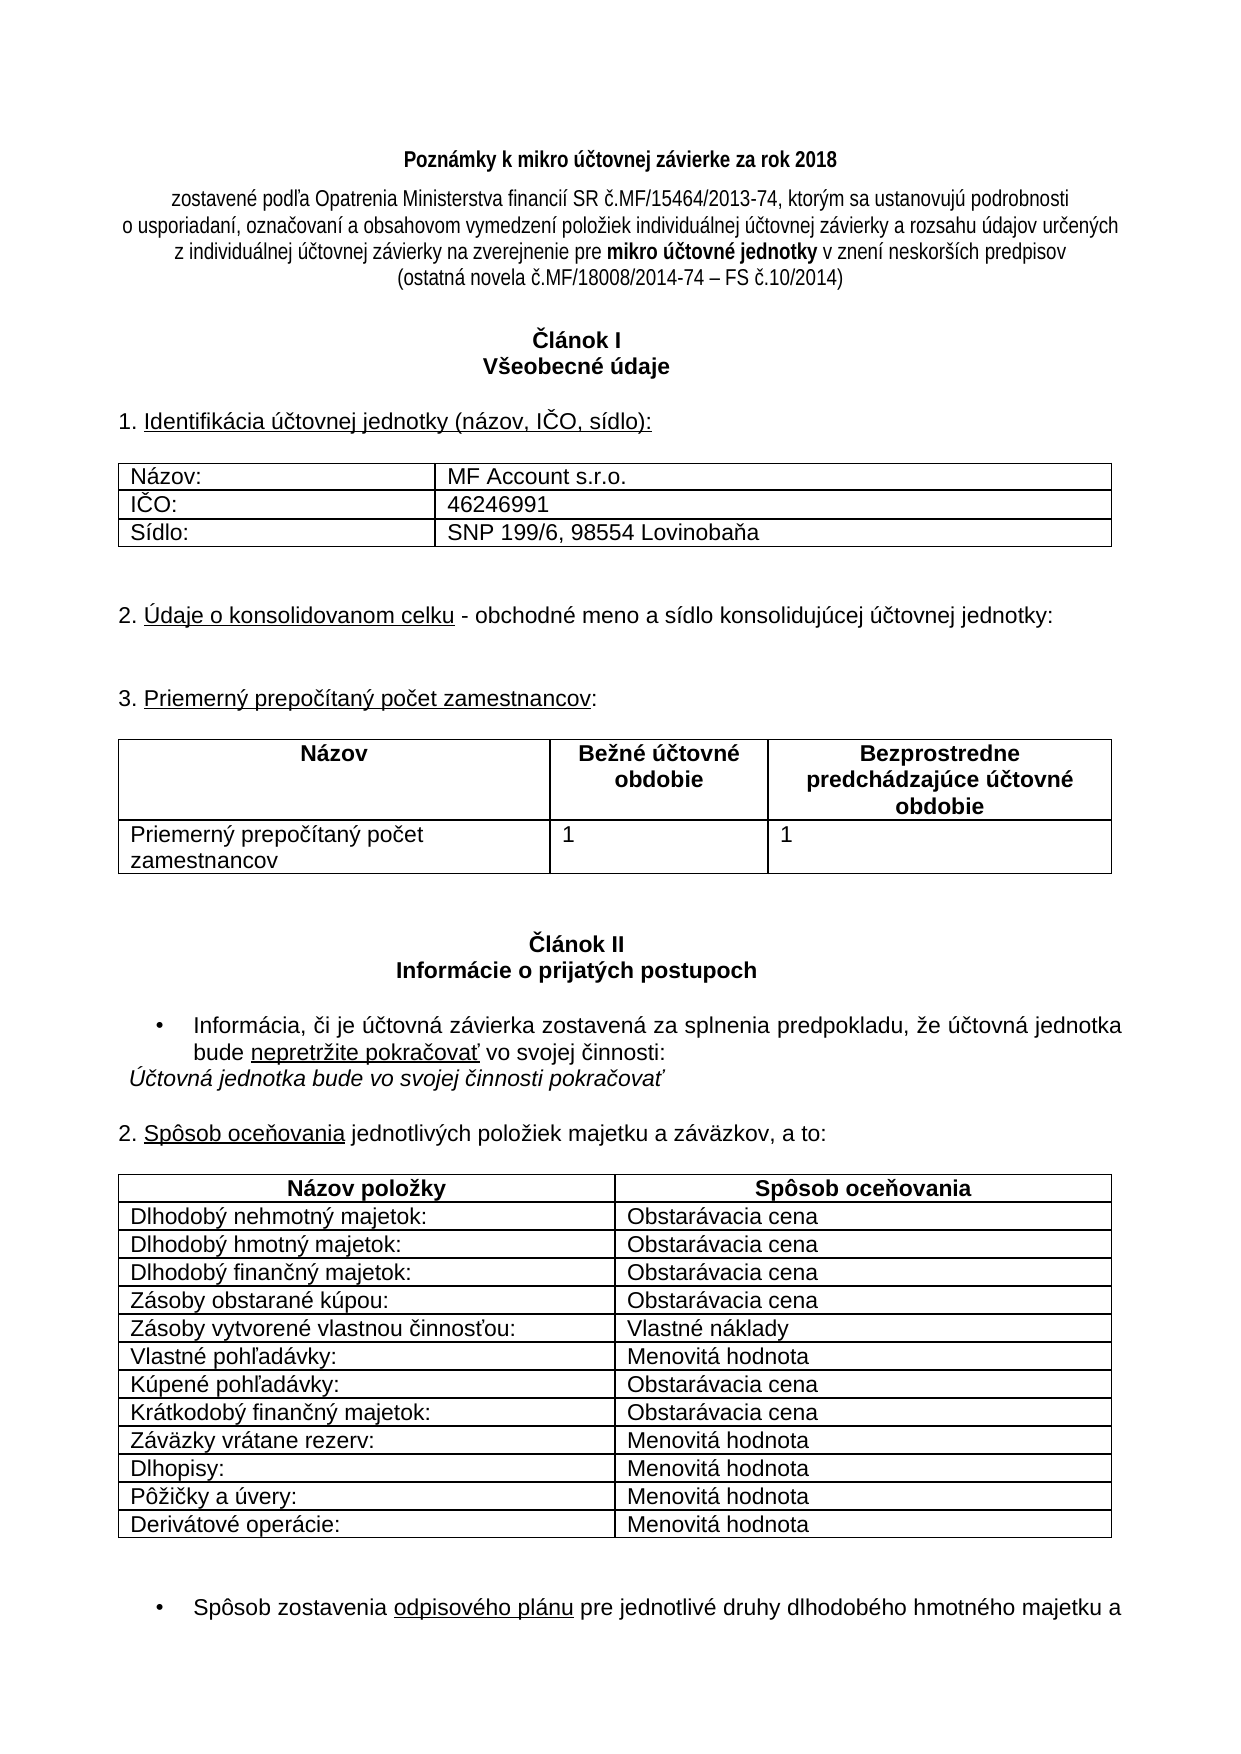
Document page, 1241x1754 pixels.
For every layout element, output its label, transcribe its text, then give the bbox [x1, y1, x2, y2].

table_cell Obstarávacia cena [616, 1231, 1111, 1257]
table_cell Dlhopisy: [119, 1455, 614, 1481]
text Informácie o prijatých postupoch [118, 957, 1035, 983]
table_cell SNP 199/6, 98554 Lovinobaňa [436, 520, 1111, 546]
list Informácia, či je účtovná závierka zostavená za splnenia predpokladu, že účtovná jednotka bude nepretržite pokračovať vo svojej činnosti: [156, 1012, 1122, 1065]
table_cell Menovitá hodnota [616, 1455, 1111, 1481]
text Všeobecné údaje [118, 353, 1034, 379]
text 1. Identifikácia účtovnej jednotky (názov, IČO, sídlo): [118, 408, 1122, 434]
table_cell IČO: [119, 491, 434, 518]
table_cell 46246991 [436, 491, 1111, 518]
table_cell Menovitá hodnota [616, 1483, 1111, 1509]
text (ostatná novela č.MF/18008/2014-74 – FS č.10/2014) [118, 264, 1122, 291]
text 2. Spôsob oceňovania jednotlivých položiek majetku a záväzkov, a to: [118, 1119, 1122, 1146]
table_header Názov [119, 740, 549, 819]
text Účtovná jednotka bude vo svojej činnosti pokračovať [129, 1065, 1122, 1091]
table_cell 1 [551, 821, 767, 873]
table_cell Krátkodobý finančný majetok: [119, 1399, 614, 1425]
table_cell Obstarávacia cena [616, 1259, 1111, 1285]
table_cell Dlhodobý hmotný majetok: [119, 1231, 614, 1257]
table_cell Obstarávacia cena [616, 1371, 1111, 1397]
table_header Spôsob oceňovania [616, 1175, 1111, 1201]
table_cell Vlastné pohľadávky: [119, 1343, 614, 1369]
text Článok II [118, 931, 1035, 957]
table_cell Menovitá hodnota [616, 1343, 1111, 1369]
table_cell Obstarávacia cena [616, 1203, 1111, 1229]
table_cell Obstarávacia cena [616, 1399, 1111, 1425]
text zostavené podľa Opatrenia Ministerstva financií SR č.MF/15464/2013-74, ktorým sa ustanovujú podrobnosti o usporiadaní, označovaní a obsahovom vymedzení položiek individuálnej účtovnej závierky a rozsahu údajov určených z individuálnej účtovnej závierky na zverejnenie pre mikro účtovné jednotky v znení neskorších predpisov [118, 185, 1122, 264]
text 3. Priemerný prepočítaný počet zamestnancov: [118, 685, 1122, 711]
table_header Bezprostredne predchádzajúce účtovné obdobie [769, 740, 1111, 819]
text Článok I [118, 327, 1035, 353]
table_cell Zásoby vytvorené vlastnou činnosťou: [119, 1315, 614, 1341]
table_cell Dlhodobý finančný majetok: [119, 1259, 614, 1285]
table_cell Derivátové operácie: [119, 1511, 614, 1537]
table_header Názov: [119, 464, 434, 489]
text 2. Údaje o konsolidovanom celku - obchodné meno a sídlo konsolidujúcej účtovnej jednotky: [118, 602, 1122, 629]
table_header Bežné účtovné obdobie [551, 740, 767, 819]
table_cell Vlastné náklady [616, 1315, 1111, 1341]
table_cell Menovitá hodnota [616, 1427, 1111, 1453]
table_header MF Account s.r.o. [436, 464, 1111, 489]
list Spôsob zostavenia odpisového plánu pre jednotlivé druhy dlhodobého hmotného majetku a [156, 1594, 1122, 1621]
table_cell Pôžičky a úvery: [119, 1483, 614, 1509]
text Poznámky k mikro účtovnej závierke za rok 2018 [118, 146, 1122, 173]
table_cell Kúpené pohľadávky: [119, 1371, 614, 1397]
table_cell Dlhodobý nehmotný majetok: [119, 1203, 614, 1229]
table_cell Záväzky vrátane rezerv: [119, 1427, 614, 1453]
table_header Názov položky [119, 1175, 614, 1201]
table_cell Obstarávacia cena [616, 1287, 1111, 1313]
table_cell Menovitá hodnota [616, 1511, 1111, 1537]
table_cell Priemerný prepočítaný počet zamestnancov [119, 821, 549, 873]
table_cell Zásoby obstarané kúpou: [119, 1287, 614, 1313]
table_cell 1 [769, 821, 1111, 873]
table_cell Sídlo: [119, 520, 434, 546]
